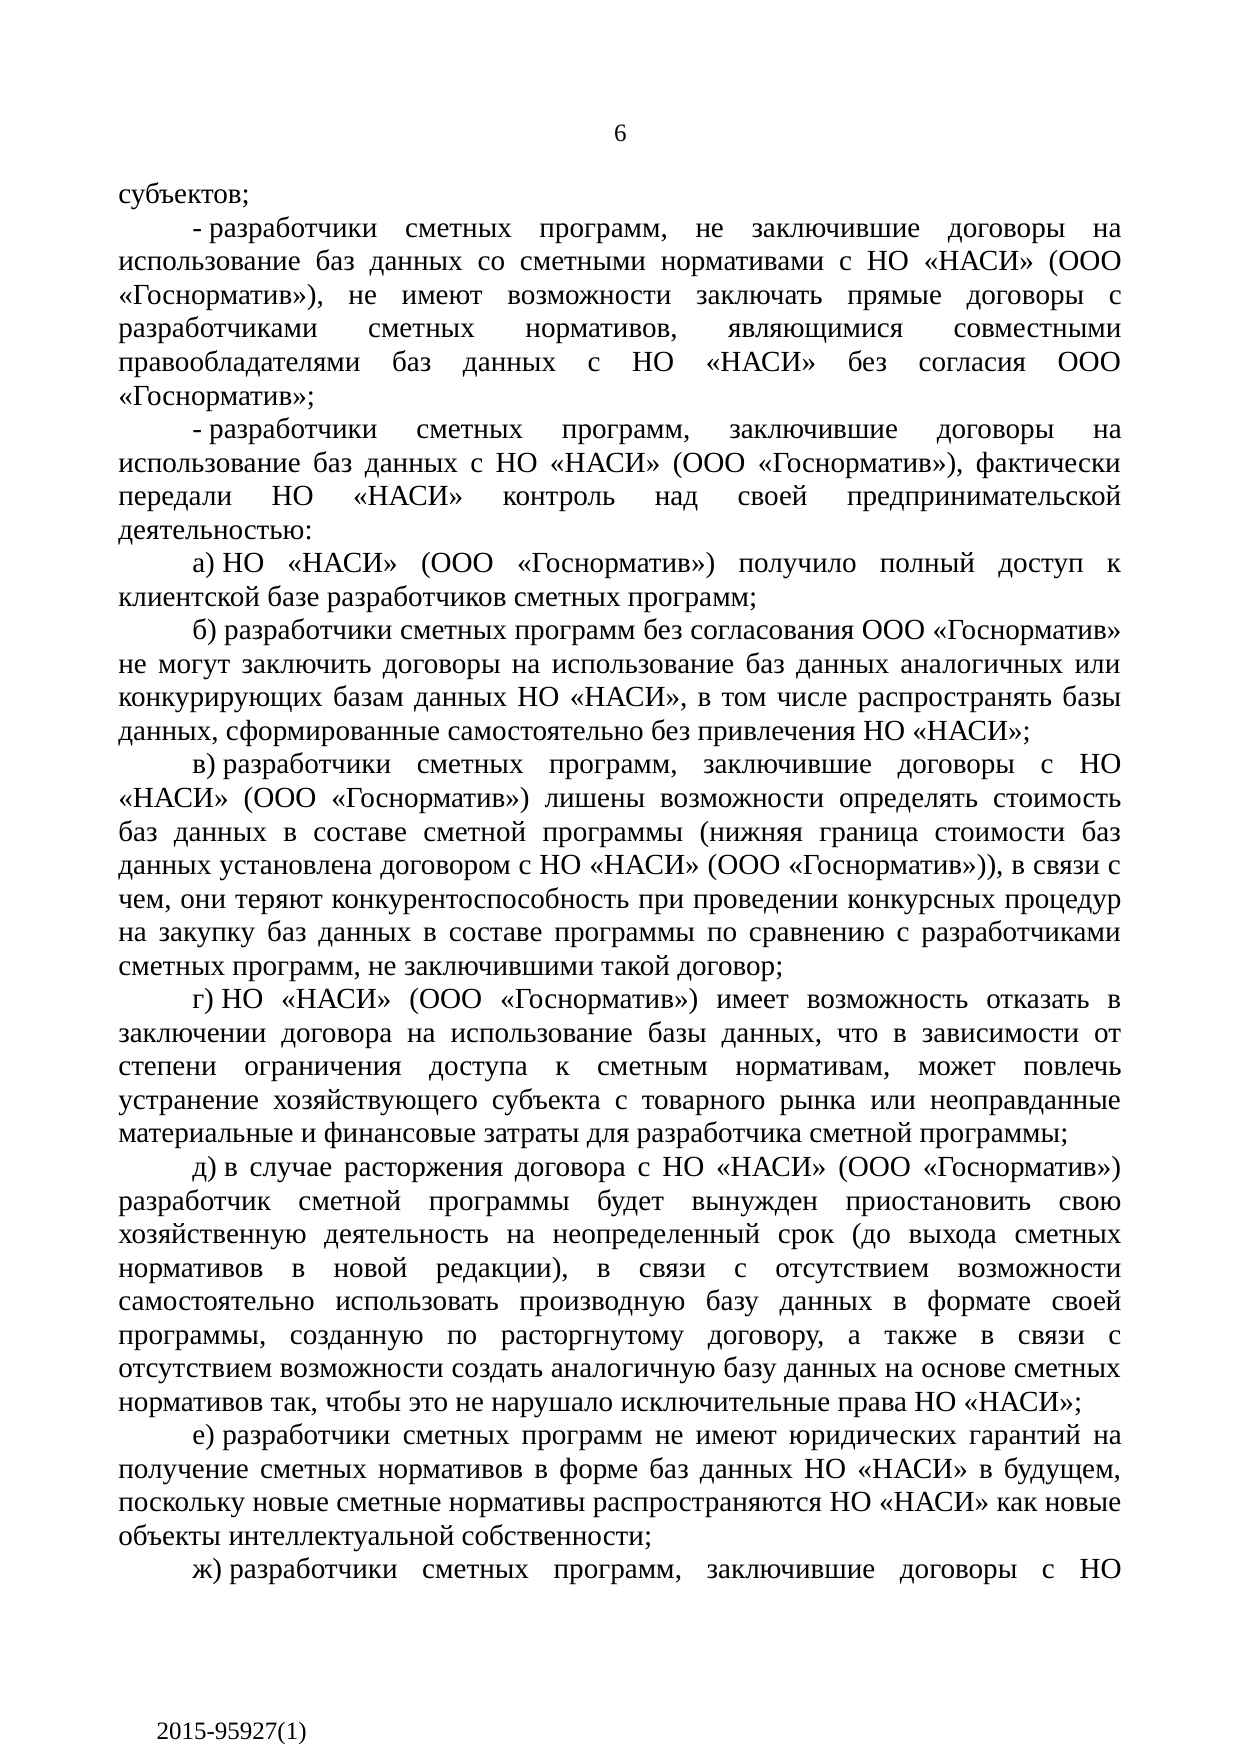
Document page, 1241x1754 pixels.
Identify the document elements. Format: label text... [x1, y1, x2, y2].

text е) разработчики сметных программ не имеют юридических гарантий на получение сметных нормативов в форме баз данных НО «НАСИ» в будущем, поскольку новые сметные нормативы распространяются НО «НАСИ» как новые объекты интеллектуальной собственности; [118, 1417, 1122, 1552]
text - разработчики сметных программ, заключившие договоры на использование баз данных с НО «НАСИ» (ООО «Госнорматив»), фактически передали НО «НАСИ» контроль над своей предпринимательской деятельностью: [118, 411, 1122, 545]
text а) НО «НАСИ» (ООО «Госнорматив») получило полный доступ к клиентской базе разработчиков сметных программ; [118, 545, 1122, 612]
text г) НО «НАСИ» (ООО «Госнорматив») имеет возможность отказать в заключении договора на использование базы данных, что в зависимости от степени ограничения доступа к сметным нормативам, может повлечь устранение хозяйствующего субъекта с товарного рынка или неоправданные материальные и финансовые затраты для разработчика сметной программы; [118, 981, 1122, 1149]
text в) разработчики сметных программ, заключившие договоры с НО «НАСИ» (ООО «Госнорматив») лишены возможности определять стоимость баз данных в составе сметной программы (нижняя граница стоимости баз данных установлена договором с НО «НАСИ» (ООО «Госнорматив»)), в связи с чем, они теряют конкурентоспособность при проведении конкурсных процедур на закупку баз данных в составе программы по сравнению с разработчиками сметных программ, не заключившими такой договор; [118, 747, 1122, 981]
text ж) разработчики сметных программ, заключившие договоры с НО [118, 1552, 1122, 1585]
text б) разработчики сметных программ без согласования ООО «Госнорматив» не могут заключить договоры на использование баз данных аналогичных или конкурирующих базам данных НО «НАСИ», в том числе распространять базы данных, сформированные самостоятельно без привлечения НО «НАСИ»; [118, 612, 1122, 747]
text субъектов; [118, 176, 1122, 210]
text д) в случае расторжения договора с НО «НАСИ» (ООО «Госнорматив») разработчик сметной программы будет вынужден приостановить свою хозяйственную деятельность на неопределенный срок (до выхода сметных нормативов в новой редакции), в связи с отсутствием возможности самостоятельно использовать производную базу данных в формате своей программы, созданную по расторгнутому договору, а также в связи с отсутствием возможности создать аналогичную базу данных на основе сметных нормативов так, чтобы это не нарушало исключительные права НО «НАСИ»; [118, 1149, 1122, 1417]
text - разработчики сметных программ, не заключившие договоры на использование баз данных со сметными нормативами с НО «НАСИ» (ООО «Госнорматив»), не имеют возможности заключать прямые договоры с разработчиками сметных нормативов, являющимися совместными правообладателями баз данных с НО «НАСИ» без согласия ООО «Госнорматив»; [118, 210, 1122, 411]
